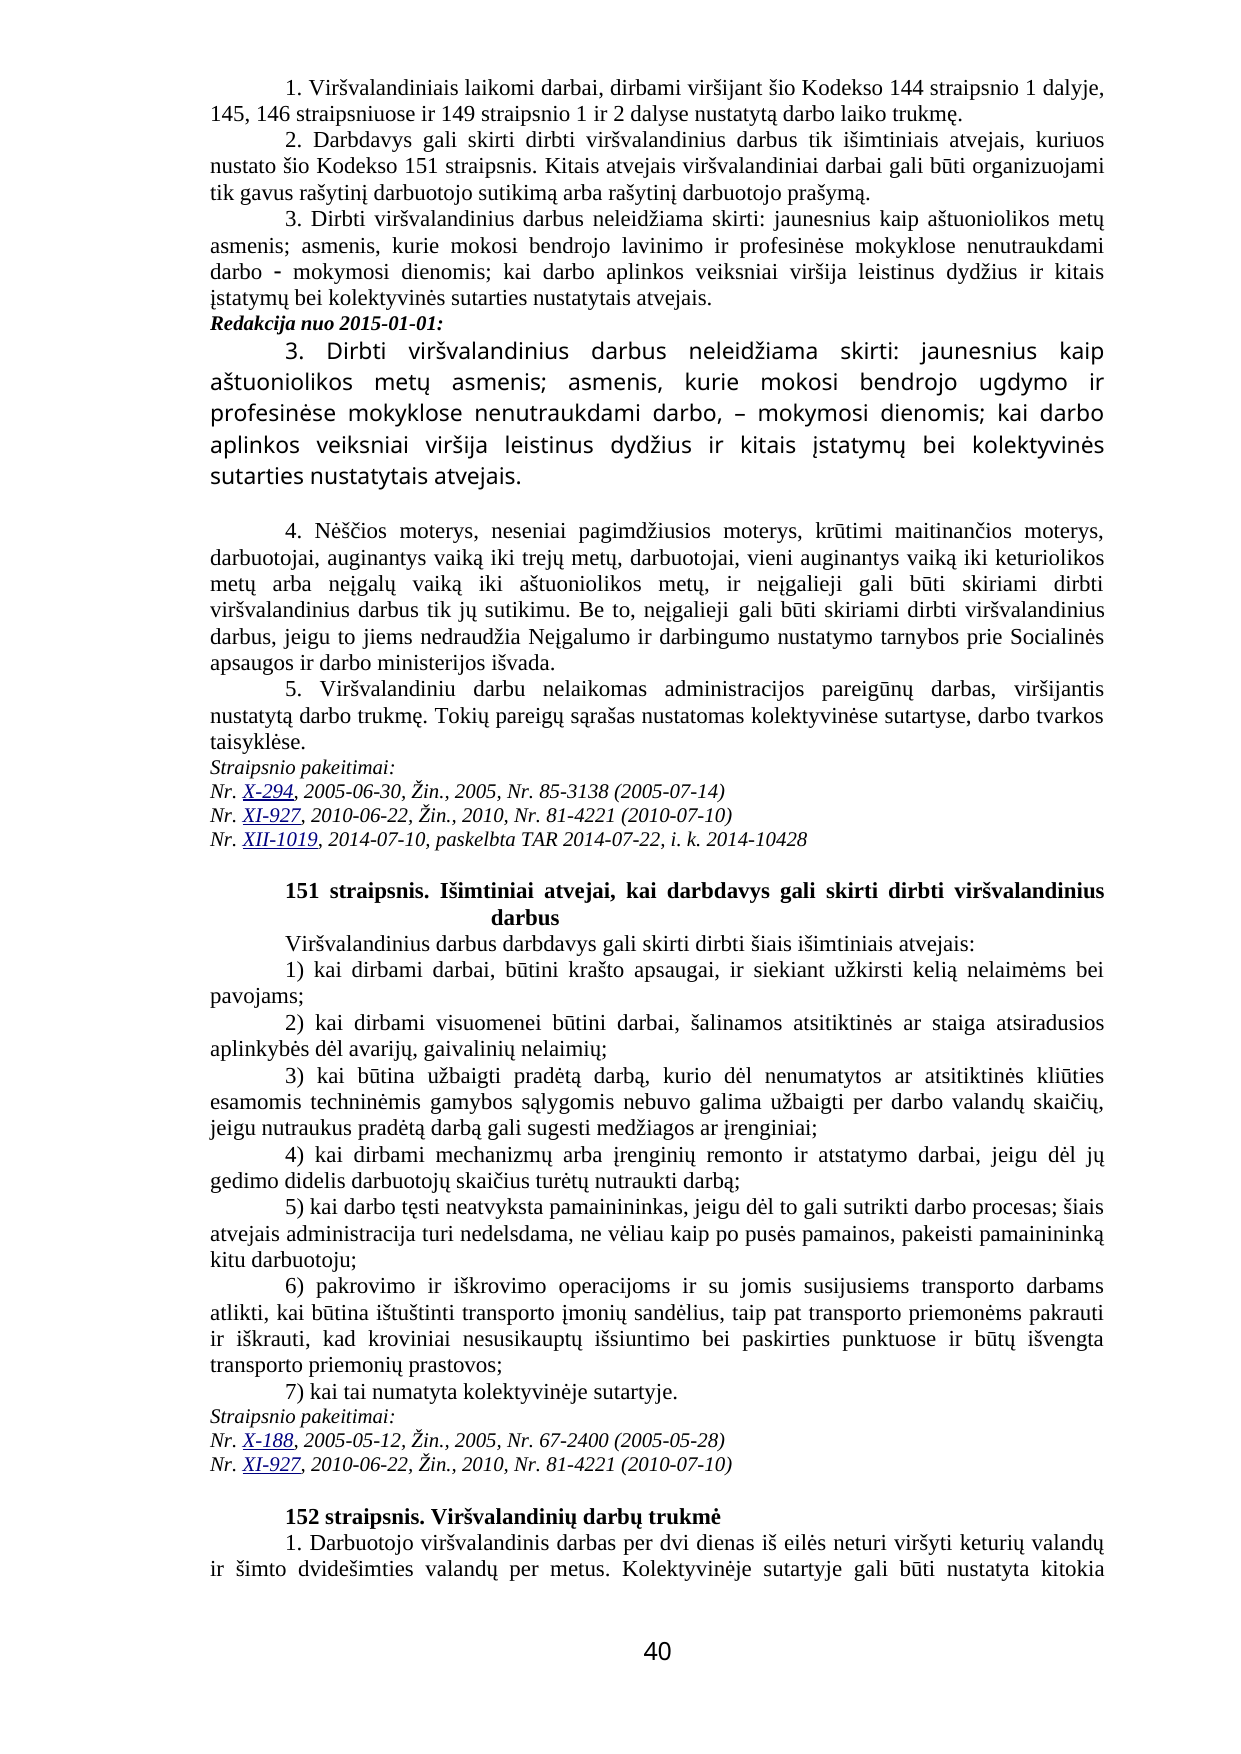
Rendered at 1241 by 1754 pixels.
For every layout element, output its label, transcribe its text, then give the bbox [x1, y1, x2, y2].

text Nr. X-188, 2005-05-12, Žin., 2005, Nr. 67-2400 (2005-05-28) [210, 1428, 1106, 1452]
text 7) kai tai numatyta kolektyvinėje sutartyje. [210, 1378, 1106, 1404]
text 4. Nėščios moterys, neseniai pagimdžiusios moterys, krūtimi maitinančios moterys, darbuotojai, auginantys vaiką iki trejų metų, darbuotojai, vieni auginantys vaiką iki keturiolikos metų arba neįgalų vaiką iki aštuoniolikos metų, ir neįgalieji gali būti skiriami dirbti viršvalandinius darbus tik jų sutikimu. Be to, neįgalieji gali būti skiriami dirbti viršvalandinius darbus, jeigu to jiems nedraudžia Neįgalumo ir darbingumo nustatymo tarnybos prie Socialinės apsaugos ir darbo ministerijos išvada. [210, 517, 1106, 676]
text Nr. XI-927, 2010-06-22, Žin., 2010, Nr. 81-4221 (2010-07-10) [210, 1452, 1106, 1476]
text 152 straipsnis. Viršvalandinių darbų trukmė [210, 1503, 1106, 1529]
text 3. Dirbti viršvalandinius darbus neleidžiama skirti: jaunesnius kaip aštuoniolikos metų asmenis; asmenis, kurie mokosi bendrojo lavinimo ir profesinėse mokyklose nenutraukdami darbo  mokymosi dienomis; kai darbo aplinkos veiksniai viršija leistinus dydžius ir kitais įstatymų bei kolektyvinės sutarties nustatytais atvejais. [210, 205, 1106, 311]
text Nr. X-294, 2005-06-30, Žin., 2005, Nr. 85-3138 (2005-07-14) [210, 779, 1106, 803]
text Nr. XII-1019, 2014-07-10, paskelbta TAR 2014-07-22, i. k. 2014-10428 [210, 827, 1106, 851]
text 5) kai darbo tęsti neatvyksta pamainininkas, jeigu dėl to gali sutrikti darbo procesas; šiais atvejais administracija turi nedelsdama, ne vėliau kaip po pusės pamainos, pakeisti pamainininką kitu darbuotoju; [210, 1193, 1106, 1272]
text Straipsnio pakeitimai: [210, 1404, 1106, 1428]
text 151 straipsnis. Išimtiniai atvejai, kai darbdavys gali skirti dirbti viršvalandinius darbus [285, 877, 1106, 930]
text Viršvalandinius darbus darbdavys gali skirti dirbti šiais išimtiniais atvejais: [210, 930, 1106, 956]
text 6) pakrovimo ir iškrovimo operacijoms ir su jomis susijusiems transporto darbams atlikti, kai būtina ištuštinti transporto įmonių sandėlius, taip pat transporto priemonėms pakrauti ir iškrauti, kad kroviniai nesusikauptų išsiuntimo bei paskirties punktuose ir būtų išvengta transporto priemonių prastovos; [210, 1272, 1106, 1378]
text 5. Viršvalandiniu darbu nelaikomas administracijos pareigūnų darbas, viršijantis nustatytą darbo trukmę. Tokių pareigų sąrašas nustatomas kolektyvinėse sutartyse, darbo tvarkos taisyklėse. [210, 676, 1106, 754]
text Redakcija nuo 2015-01-01: [210, 311, 1106, 335]
text Nr. XI-927, 2010-06-22, Žin., 2010, Nr. 81-4221 (2010-07-10) [210, 803, 1106, 827]
text 3) kai būtina užbaigti pradėtą darbą, kurio dėl nenumatytos ar atsitiktinės kliūties esamomis techninėmis gamybos sąlygomis nebuvo galima užbaigti per darbo valandų skaičių, jeigu nutraukus pradėtą darbą gali sugesti medžiagos ar įrenginiai; [210, 1062, 1106, 1141]
text 2. Darbdavys gali skirti dirbti viršvalandinius darbus tik išimtiniais atvejais, kuriuos nustato šio Kodekso 151 straipsnis. Kitais atvejais viršvalandiniai darbai gali būti organizuojami tik gavus rašytinį darbuotojo sutikimą arba rašytinį darbuotojo prašymą. [210, 126, 1106, 205]
text 1. Darbuotojo viršvalandinis darbas per dvi dienas iš eilės neturi viršyti keturių valandų ir šimto dvidešimties valandų per metus. Kolektyvinėje sutartyje gali būti nustatyta kitokia [210, 1529, 1106, 1582]
text 4) kai dirbami mechanizmų arba įrenginių remonto ir atstatymo darbai, jeigu dėl jų gedimo didelis darbuotojų skaičius turėtų nutraukti darbą; [210, 1141, 1106, 1193]
text 1. Viršvalandiniais laikomi darbai, dirbami viršijant šio Kodekso 144 straipsnio 1 dalyje, 145, 146 straipsniuose ir 149 straipsnio 1 ir 2 dalyse nustatytą darbo laiko trukmę. [210, 73, 1106, 126]
text 3. Dirbti viršvalandinius darbus neleidžiama skirti: jaunesnius kaip aštuoniolikos metų asmenis; asmenis, kurie mokosi bendrojo ugdymo ir profesinėse mokyklose nenutraukdami darbo, – mokymosi dienomis; kai darbo aplinkos veiksniai viršija leistinus dydžius ir kitais įstatymų bei kolektyvinės sutarties nustatytais atvejais. [210, 335, 1106, 491]
text 2) kai dirbami visuomenei būtini darbai, šalinamos atsitiktinės ar staiga atsiradusios aplinkybės dėl avarijų, gaivalinių nelaimių; [210, 1009, 1106, 1062]
text 1) kai dirbami darbai, būtini krašto apsaugai, ir siekiant užkirsti kelią nelaimėms bei pavojams; [210, 956, 1106, 1009]
text Straipsnio pakeitimai: [210, 754, 1106, 779]
